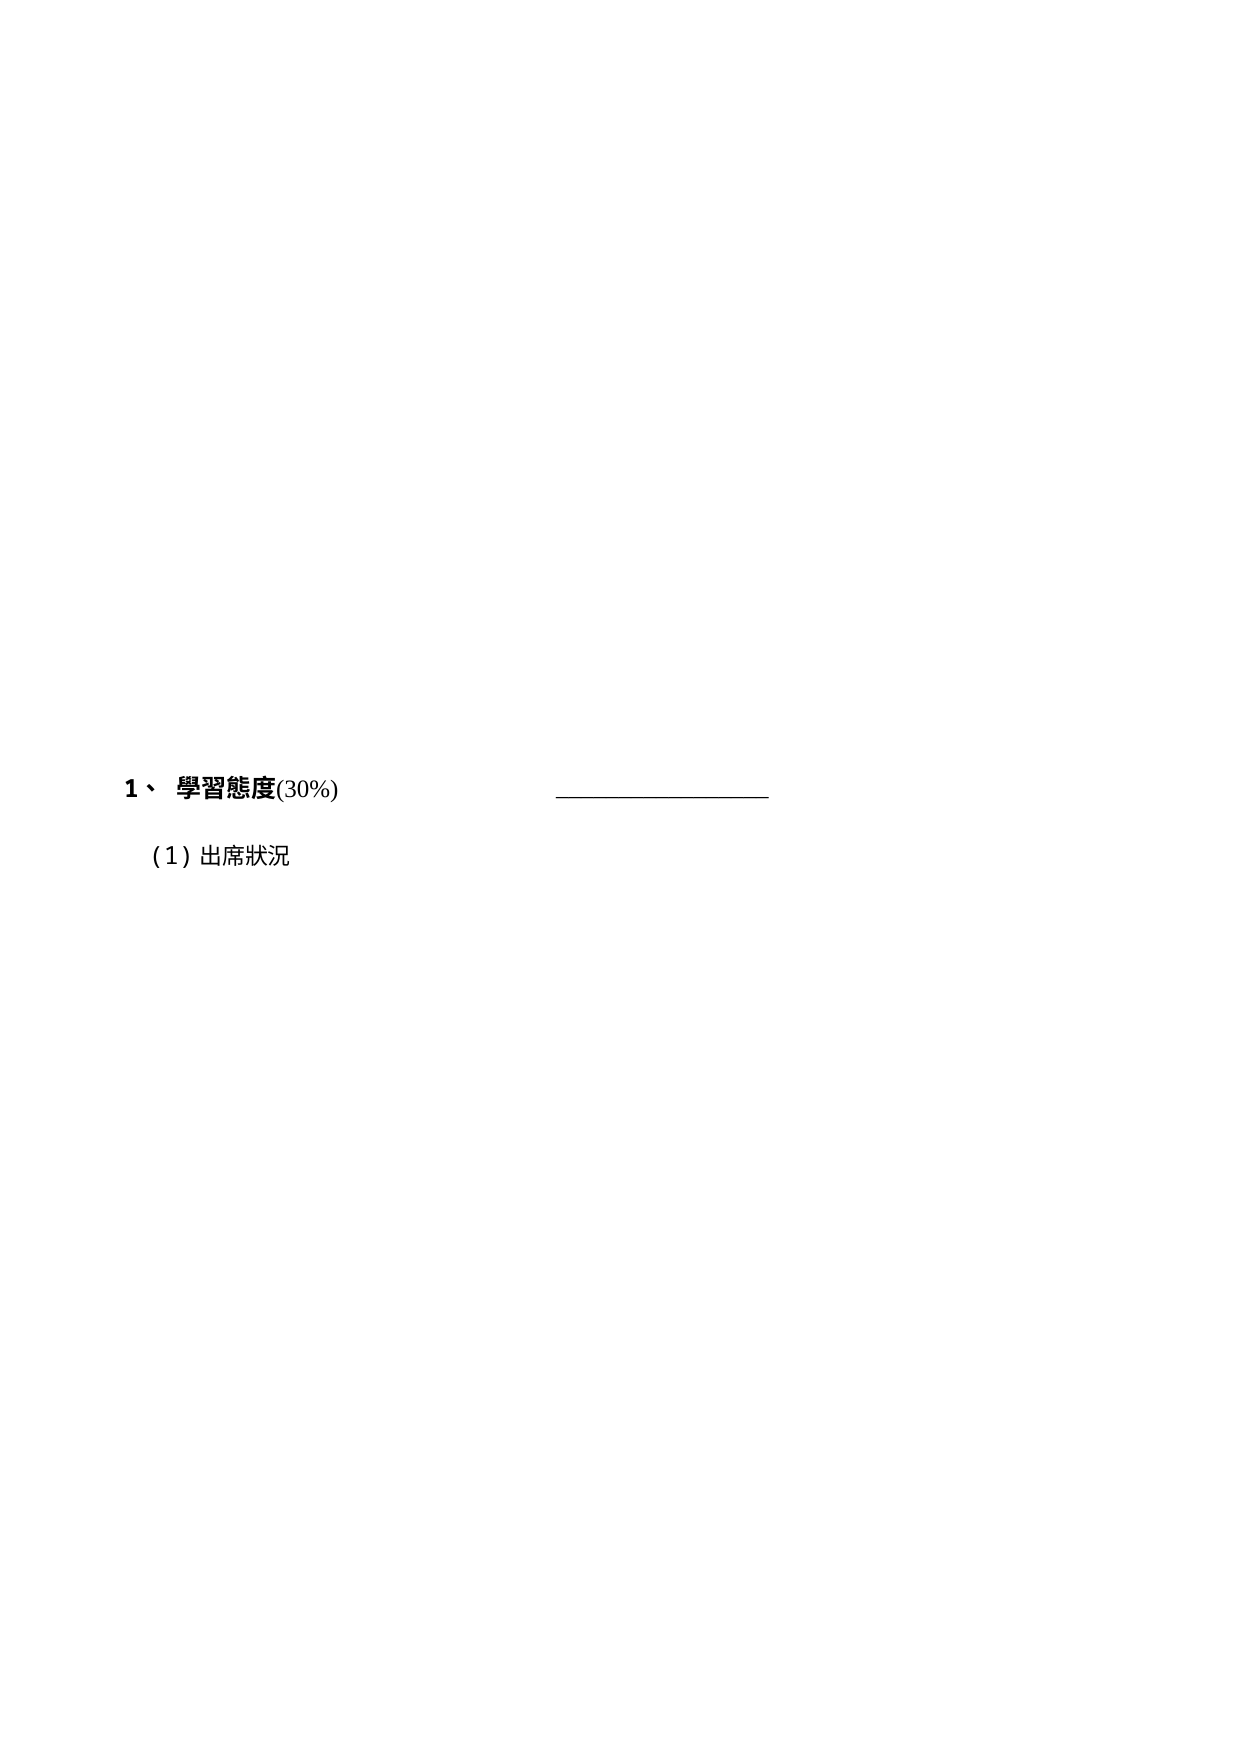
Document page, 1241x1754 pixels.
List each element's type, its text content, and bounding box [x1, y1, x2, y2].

table_header 學習態度(30%) 出席狀況 工作參與及投入程度 主動性及配合度 儀容、禮貌、態度 [113, 745, 544, 904]
table_header _________________ [545, 745, 779, 904]
